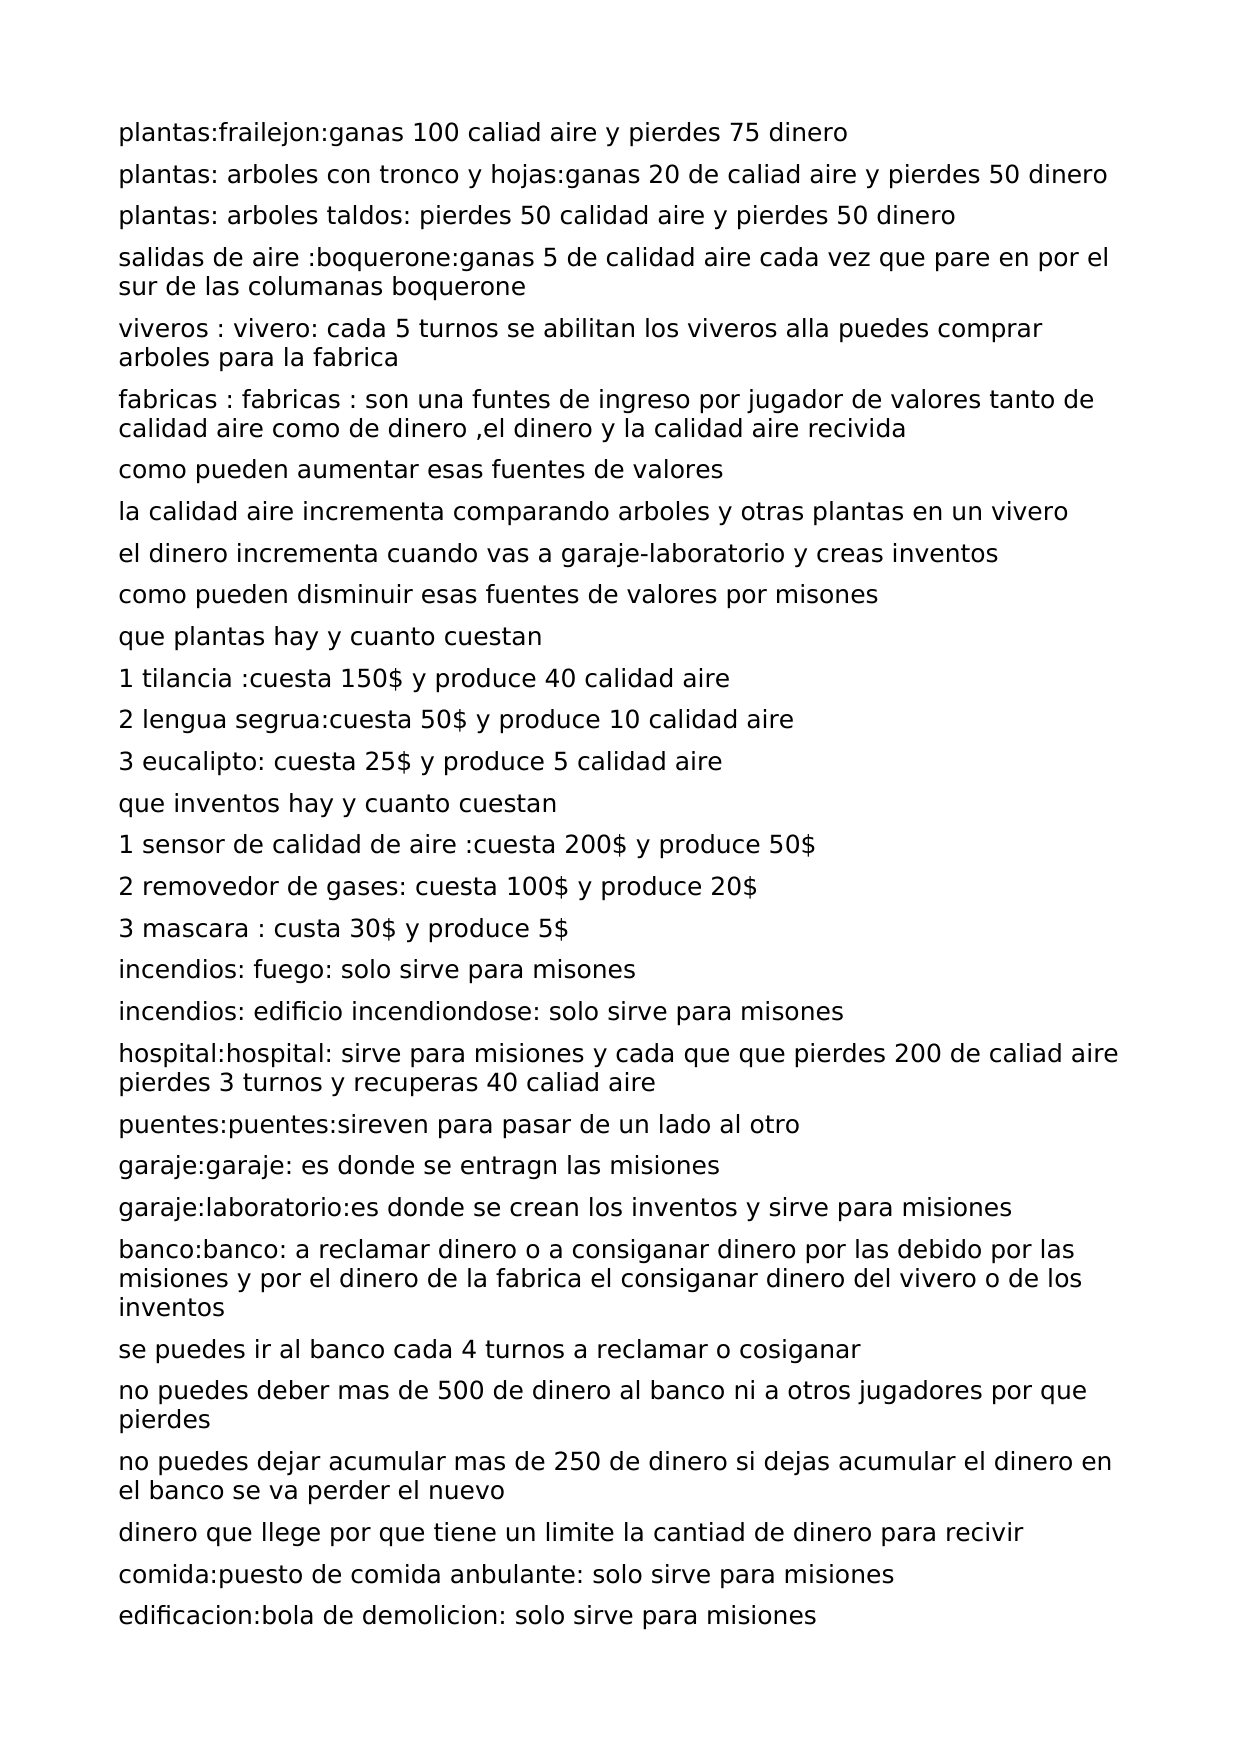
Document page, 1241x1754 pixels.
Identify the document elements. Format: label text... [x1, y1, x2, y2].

text como pueden disminuir esas fuentes de valores por misones [118, 581, 1122, 610]
text viveros : vivero: cada 5 turnos se abilitan los viveros alla puedes comprar arboles para la fabrica [118, 314, 1122, 372]
text como pueden aumentar esas fuentes de valores [118, 456, 1122, 485]
text fabricas : fabricas : son una funtes de ingreso por jugador de valores tanto de calidad aire como de dinero ,el dinero y la calidad aire recivida [118, 385, 1122, 443]
text puentes:puentes:sireven para pasar de un lado al otro [118, 1110, 1122, 1139]
text dinero que llege por que tiene un limite la cantiad de dinero para recivir [118, 1518, 1122, 1547]
text no puedes deber mas de 500 de dinero al banco ni a otros jugadores por que pierdes [118, 1376, 1122, 1435]
text 3 eucalipto: cuesta 25$ y produce 5 calidad aire [118, 747, 1122, 776]
text plantas: arboles con tronco y hojas:ganas 20 de caliad aire y pierdes 50 dinero [118, 160, 1122, 189]
text 2 lengua segrua:cuesta 50$ y produce 10 calidad aire [118, 706, 1122, 735]
text 3 mascara : custa 30$ y produce 5$ [118, 914, 1122, 943]
text garaje:garaje: es donde se entragn las misiones [118, 1151, 1122, 1181]
text se puedes ir al banco cada 4 turnos a reclamar o cosiganar [118, 1335, 1122, 1364]
text el dinero incrementa cuando vas a garaje-laboratorio y creas inventos [118, 539, 1122, 568]
text comida:puesto de comida anbulante: solo sirve para misiones [118, 1560, 1122, 1589]
text plantas:frailejon:ganas 100 caliad aire y pierdes 75 dinero [118, 118, 1122, 147]
text banco:banco: a reclamar dinero o a consiganar dinero por las debido por las misiones y por el dinero de la fabrica el consiganar dinero del vivero o de los inventos [118, 1235, 1122, 1322]
text incendios: edificio incendiondose: solo sirve para misones [118, 997, 1122, 1026]
text 2 removedor de gases: cuesta 100$ y produce 20$ [118, 872, 1122, 901]
text hospital:hospital: sirve para misiones y cada que que pierdes 200 de caliad aire pierdes 3 turnos y recuperas 40 caliad aire [118, 1039, 1122, 1097]
text no puedes dejar acumular mas de 250 de dinero si dejas acumular el dinero en el banco se va perder el nuevo [118, 1447, 1122, 1506]
text la calidad aire incrementa comparando arboles y otras plantas en un vivero [118, 497, 1122, 526]
text que plantas hay y cuanto cuestan [118, 622, 1122, 651]
text incendios: fuego: solo sirve para misones [118, 956, 1122, 985]
text edificacion:bola de demolicion: solo sirve para misiones [118, 1601, 1122, 1631]
text 1 sensor de calidad de aire :cuesta 200$ y produce 50$ [118, 831, 1122, 860]
text que inventos hay y cuanto cuestan [118, 789, 1122, 818]
text salidas de aire :boquerone:ganas 5 de calidad aire cada vez que pare en por el sur de las columanas boquerone [118, 243, 1122, 301]
text garaje:laboratorio:es donde se crean los inventos y sirve para misiones [118, 1193, 1122, 1222]
text plantas: arboles taldos: pierdes 50 calidad aire y pierdes 50 dinero [118, 201, 1122, 231]
text 1 tilancia :cuesta 150$ y produce 40 calidad aire [118, 664, 1122, 693]
